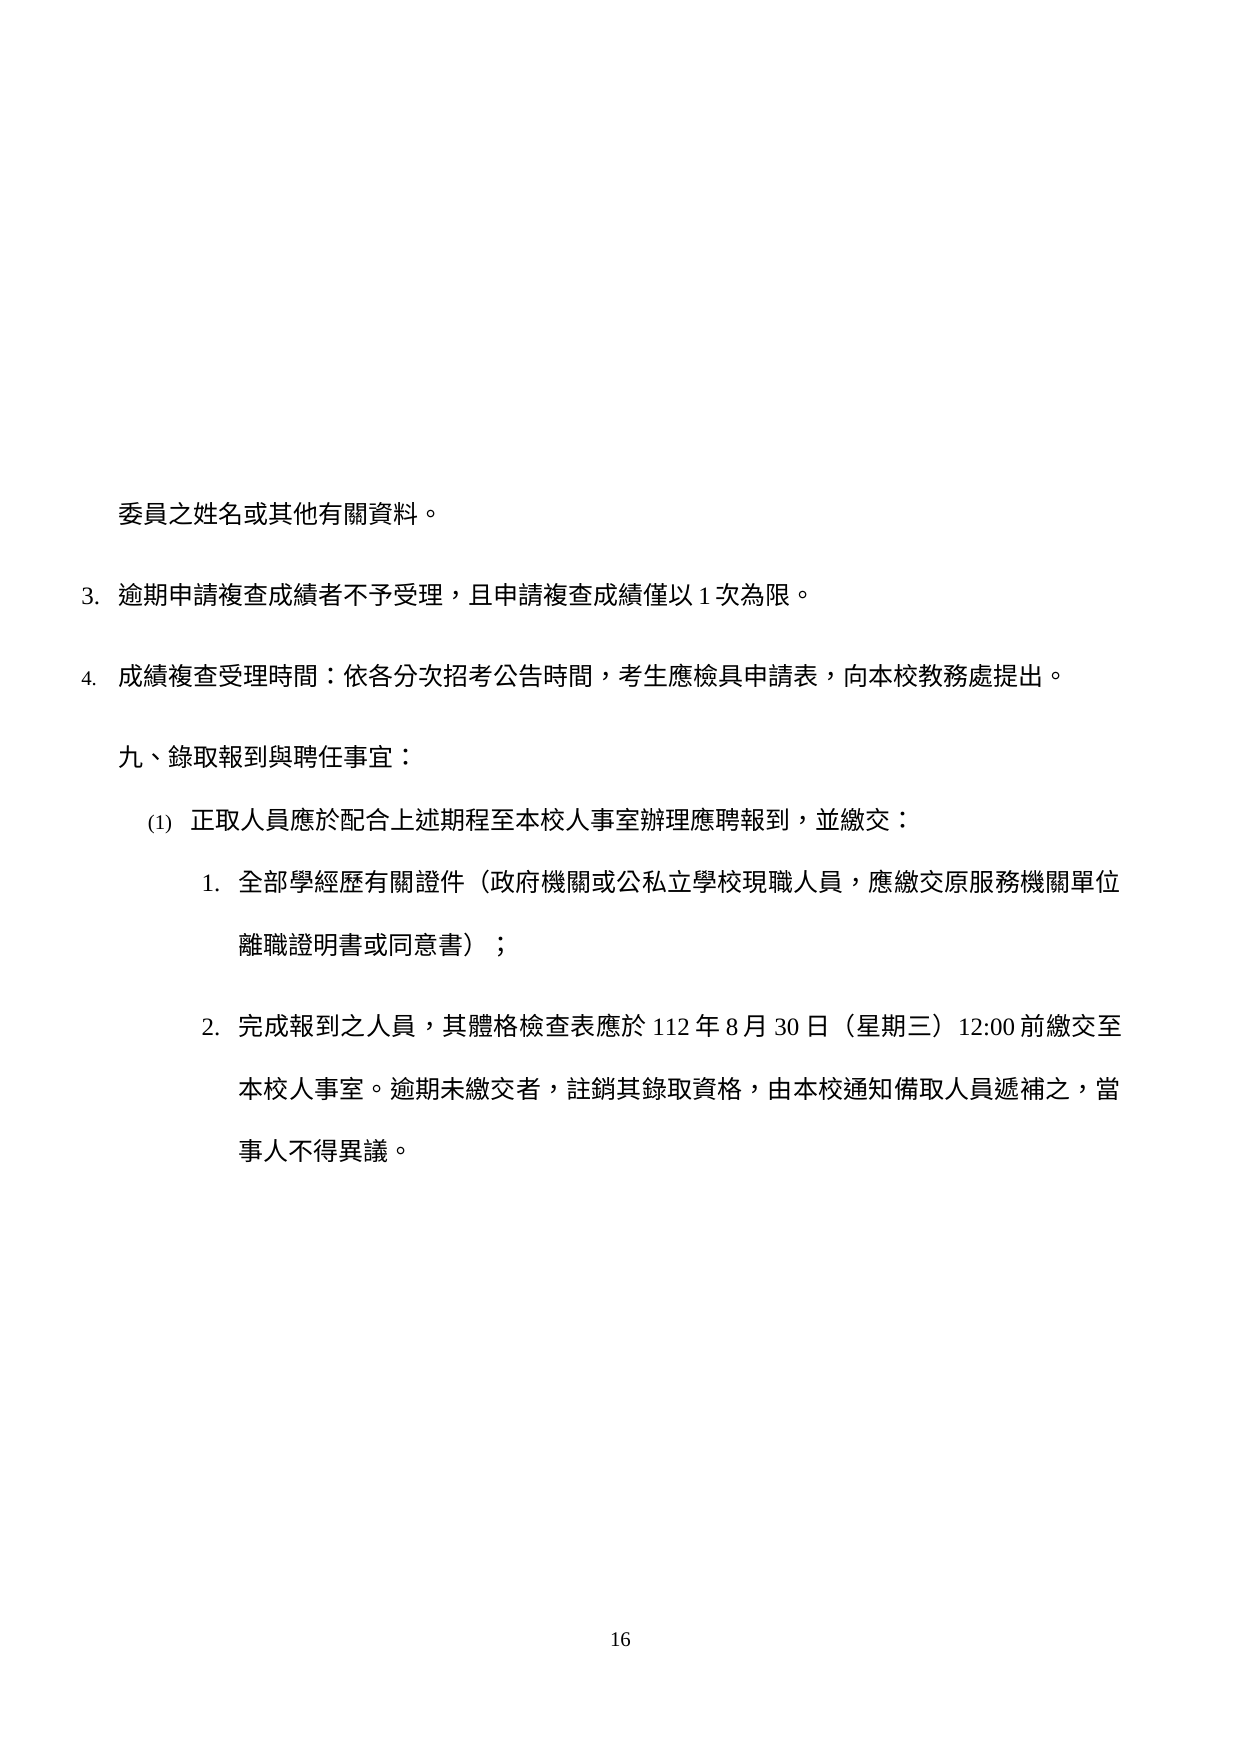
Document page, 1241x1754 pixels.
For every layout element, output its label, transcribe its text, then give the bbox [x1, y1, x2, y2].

list 逾期申請複查成績者不予受理，且申請複查成績僅以1次為限。 [81, 552, 1122, 614]
list 正取人員應於配合上述期程至本校人事室辦理應聘報到，並繳交： [148, 777, 1122, 839]
list 全部學經歷有關證件（政府機關或公私立學校現職人員，應繳交原服務機關單位離職證明書或同意書）； [201, 839, 1122, 964]
text 九、錄取報到與聘任事宜： [118, 714, 1122, 777]
list 成績複查受理時間：依各分次招考公告時間，考生應檢具申請表，向本校教務處提出。 [81, 633, 1122, 696]
list 委員之姓名或其他有關資料。 [81, 471, 1122, 533]
list 完成報到之人員，其體格檢查表應於112年8月30日（星期三）12:00前繳交至本校人事室。逾期未繳交者，註銷其錄取資格，由本校通知備取人員遞補之，當事人不得異議。 [201, 983, 1122, 1171]
